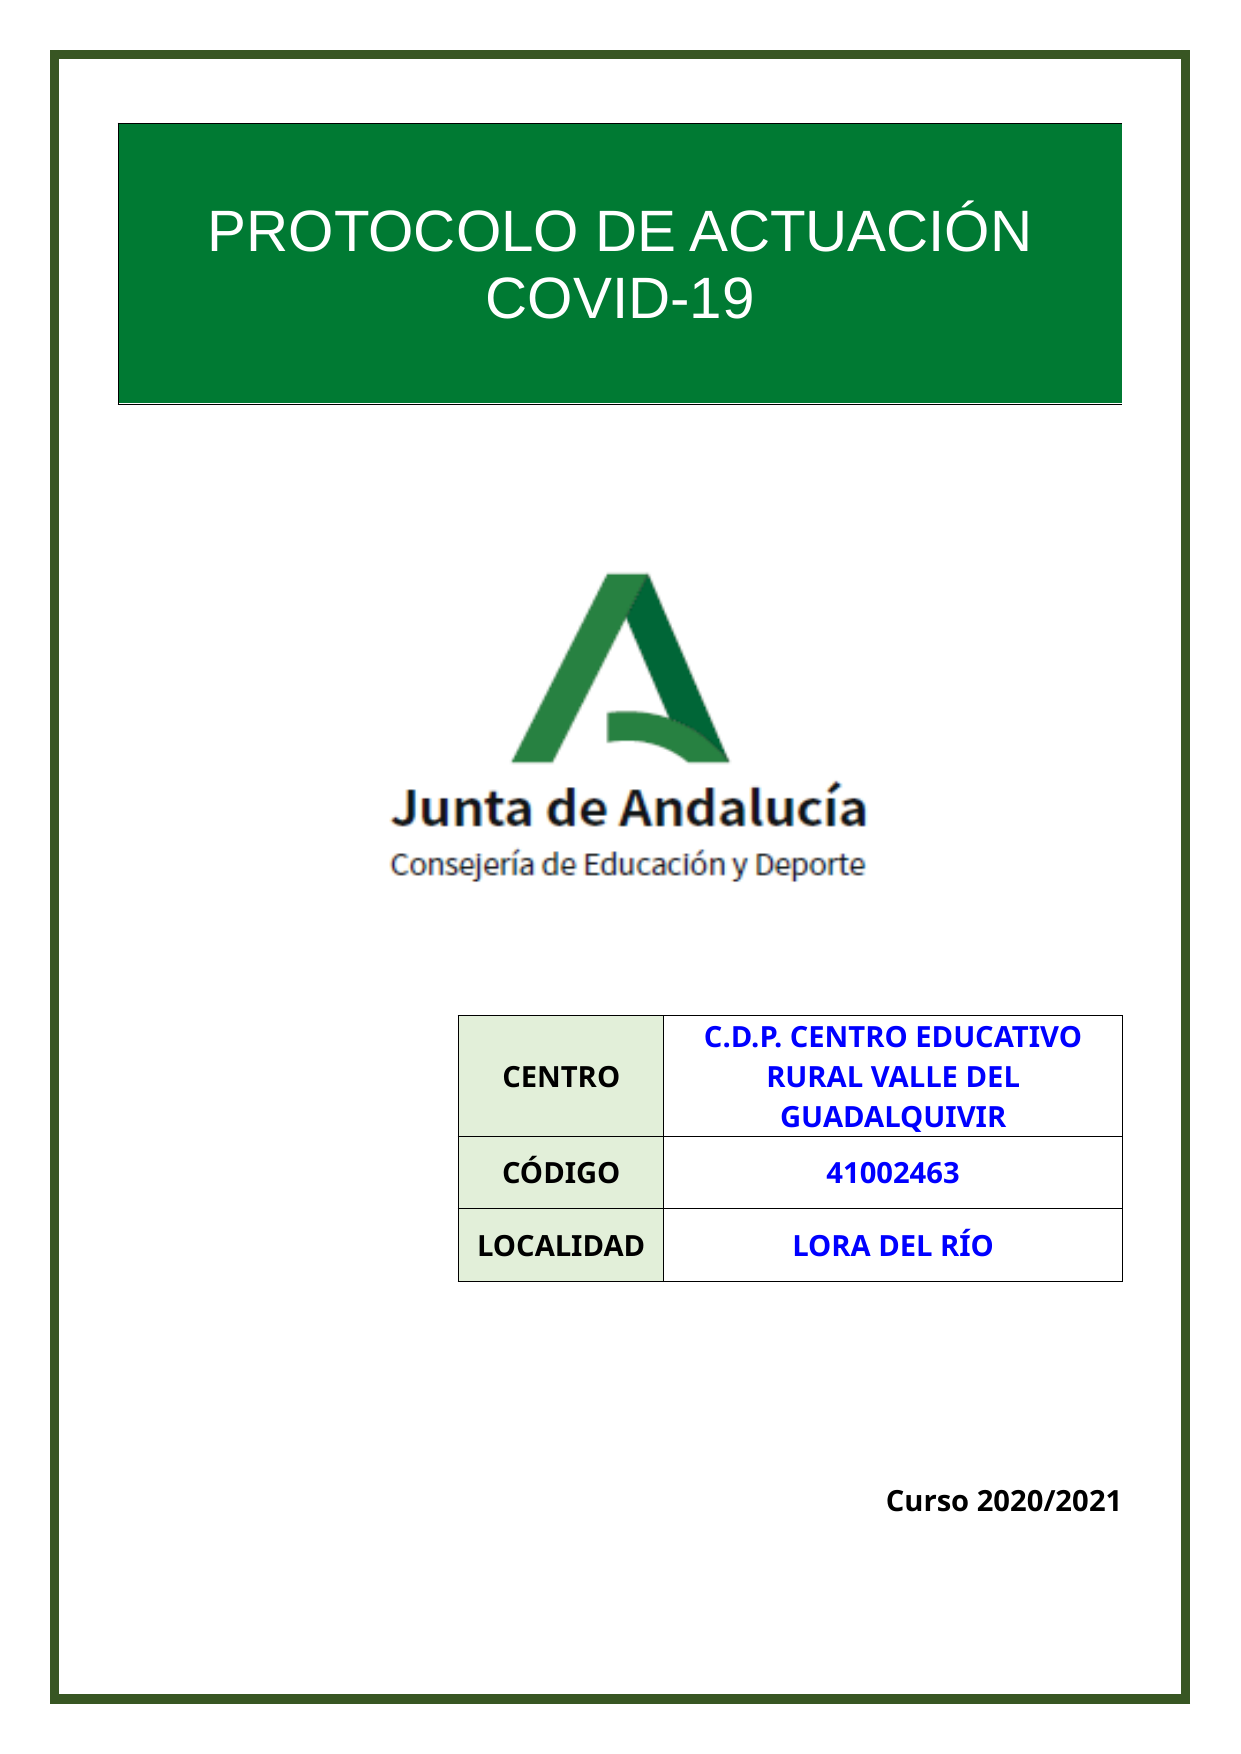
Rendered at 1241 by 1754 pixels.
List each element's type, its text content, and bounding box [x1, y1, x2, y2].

table_cell LORA DEL RÍO [664, 1209, 1122, 1281]
table_header C.D.P. CENTRO EDUCATIVO RURAL VALLE DEL GUADALQUIVIR [664, 1016, 1122, 1136]
text Curso 2020/2021 [118, 1480, 1122, 1520]
table_cell LOCALIDAD [459, 1209, 663, 1281]
picture [356, 560, 891, 897]
table_header CENTRO [459, 1016, 663, 1136]
table_cell 41002463 [664, 1137, 1122, 1208]
table_header PROTOCOLO DE ACTUACIÓN COVID-19 [119, 124, 1122, 403]
table_cell CÓDIGO [459, 1137, 663, 1208]
